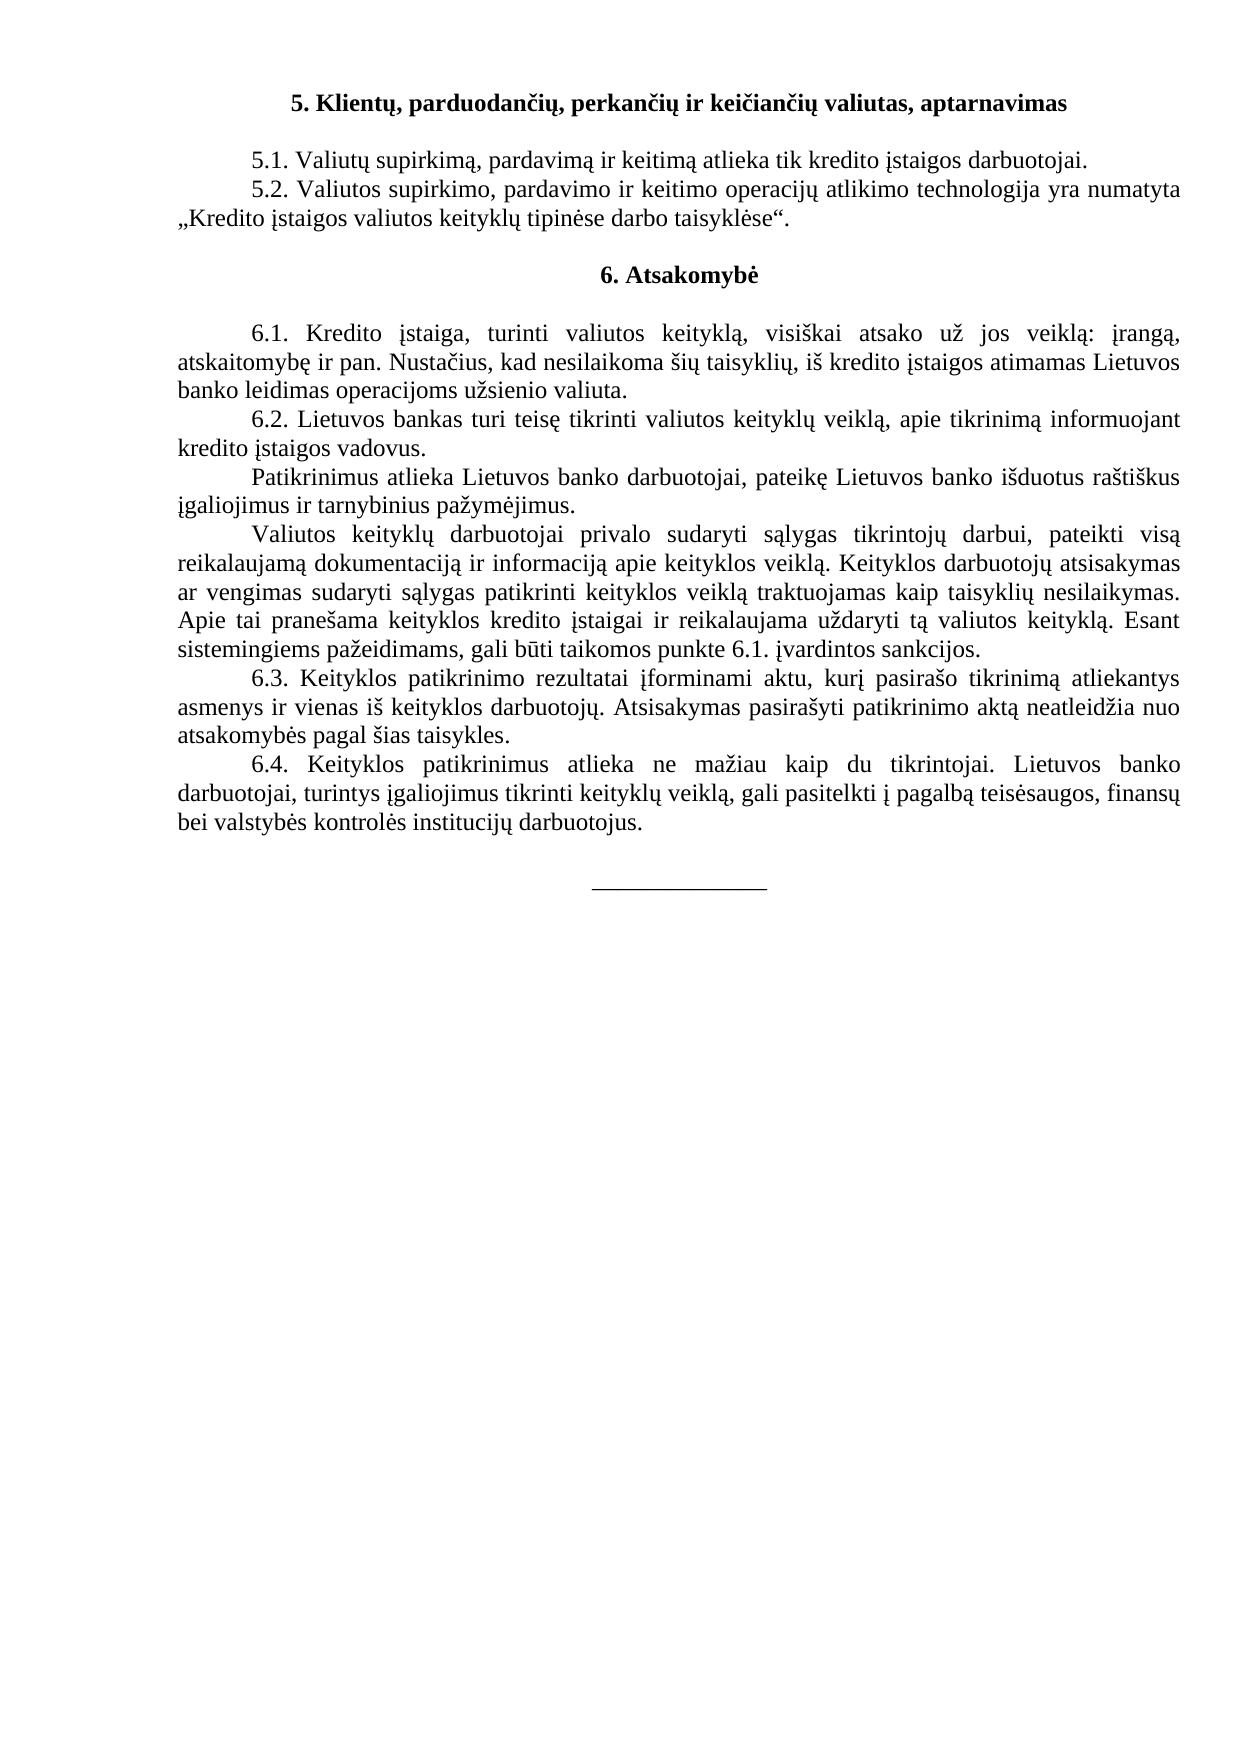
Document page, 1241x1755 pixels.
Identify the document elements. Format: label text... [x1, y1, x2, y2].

text 6.4. Keityklos patikrinimus atlieka ne mažiau kaip du tikrintojai. Lietuvos banko darbuotojai, turintys įgaliojimus tikrinti keityklų veiklą, gali pasitelkti į pagalbą teisėsaugos, finansų bei valstybės kontrolės institucijų darbuotojus. [177, 749, 1181, 835]
text 5. Klientų, parduodančių, perkančių ir keičiančių valiutas, aptarnavimas [177, 88, 1181, 117]
text 6. Atsakomybė [177, 260, 1181, 289]
text 6.3. Keityklos patikrinimo rezultatai įforminami aktu, kurį pasirašo tikrinimą atliekantys asmenys ir vienas iš keityklos darbuotojų. Atsisakymas pasirašyti patikrinimo aktą neatleidžia nuo atsakomybės pagal šias taisykles. [177, 663, 1181, 749]
text Patikrinimus atlieka Lietuvos banko darbuotojai, pateikę Lietuvos banko išduotus raštiškus įgaliojimus ir tarnybinius pažymėjimus. [177, 462, 1181, 519]
text 5.2. Valiutos supirkimo, pardavimo ir keitimo operacijų atlikimo technologija yra numatyta „Kredito įstaigos valiutos keityklų tipinėse darbo taisyklėse“. [177, 174, 1181, 232]
text Valiutos keityklų darbuotojai privalo sudaryti sąlygas tikrintojų darbui, pateikti visą reikalaujamą dokumentaciją ir informaciją apie keityklos veiklą. Keityklos darbuotojų atsisakymas ar vengimas sudaryti sąlygas patikrinti keityklos veiklą traktuojamas kaip taisyklių nesilaikymas. Apie tai pranešama keityklos kredito įstaigai ir reikalaujama uždaryti tą valiutos keityklą. Esant sistemingiems pažeidimams, gali būti taikomos punkte 6.1. įvardintos sankcijos. [177, 519, 1181, 663]
text 6.1. Kredito įstaiga, turinti valiutos keityklą, visiškai atsako už jos veiklą: įrangą, atskaitomybę ir pan. Nustačius, kad nesilaikoma šių taisyklių, iš kredito įstaigos atimamas Lietuvos banko leidimas operacijoms užsienio valiuta. [177, 318, 1181, 404]
text 6.2. Lietuvos bankas turi teisę tikrinti valiutos keityklų veiklą, apie tikrinimą informuojant kredito įstaigos vadovus. [177, 404, 1181, 462]
text 5.1. Valiutų supirkimą, pardavimą ir keitimą atlieka tik kredito įstaigos darbuotojai. [177, 145, 1181, 174]
text ______________ [177, 864, 1181, 893]
